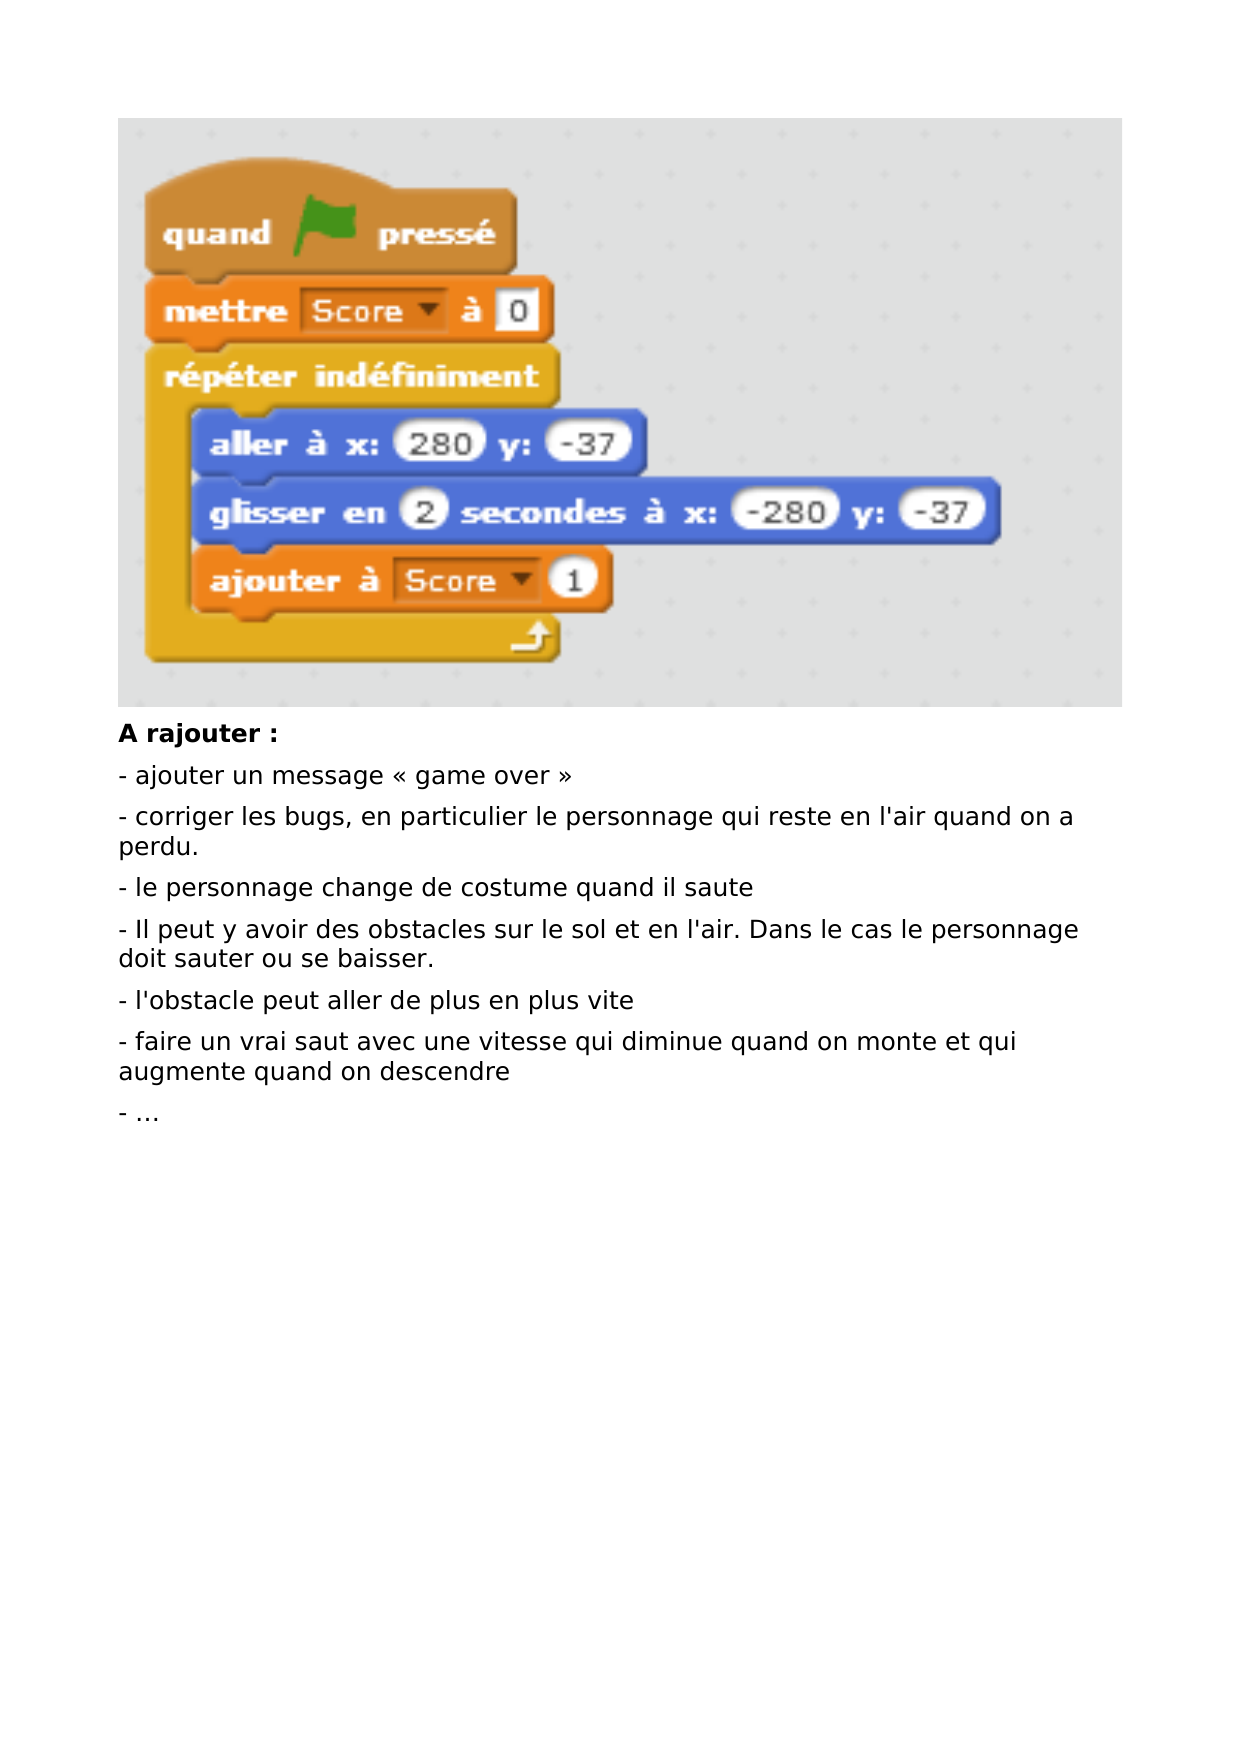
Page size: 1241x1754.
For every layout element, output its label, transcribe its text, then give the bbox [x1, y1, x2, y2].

text - ajouter un message « game over » [118, 761, 1122, 790]
text - l'obstacle peut aller de plus en plus vite [118, 986, 1122, 1015]
picture [118, 118, 1123, 707]
text A rajouter : [118, 719, 1122, 748]
text - Il peut y avoir des obstacles sur le sol et en l'air. Dans le cas le personnage doit sauter ou se baisser. [118, 915, 1122, 973]
text - corriger les bugs, en particulier le personnage qui reste en l'air quand on a perdu. [118, 803, 1122, 861]
text - le personnage change de costume quand il saute [118, 873, 1122, 903]
text - … [118, 1098, 1122, 1128]
text - faire un vrai saut avec une vitesse qui diminue quand on monte et qui augmente quand on descendre [118, 1028, 1122, 1086]
